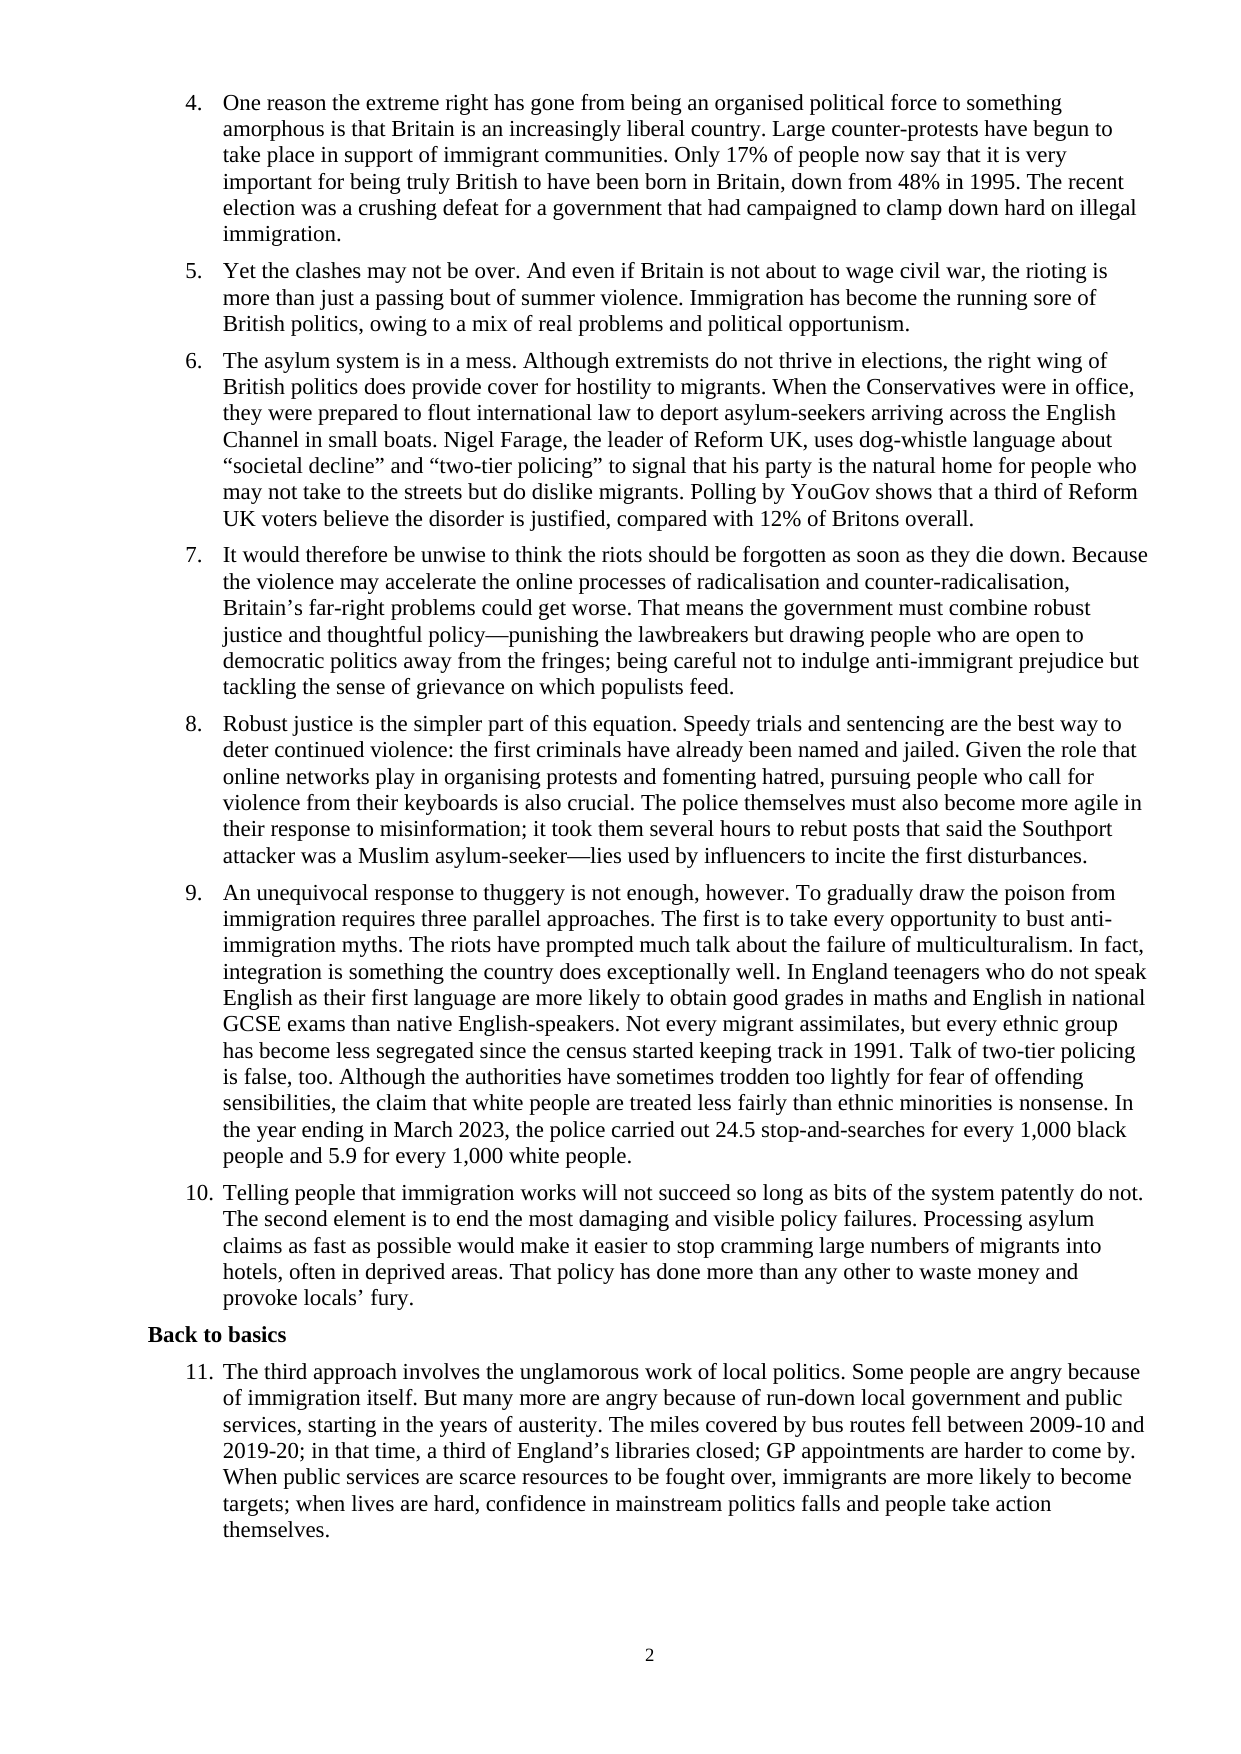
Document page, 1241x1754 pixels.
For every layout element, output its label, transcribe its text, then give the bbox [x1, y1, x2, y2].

list Telling people that immigration works will not succeed so long as bits of the system patently do not. The second element is to end the most damaging and visible policy failures. Processing asylum claims as fast as possible would make it easier to stop cramming large numbers of migrants into hotels, often in deprived areas. That policy has done more than any other to waste money and provoke locals’ fury. [185, 1179, 1152, 1311]
list The third approach involves the unglamorous work of local politics. Some people are angry because of immigration itself. But many more are angry because of run-down local government and public services, starting in the years of austerity. The miles covered by bus routes fell between 2009-10 and 2019-20; in that time, a third of England’s libraries closed; GP appointments are harder to come by. When public services are scarce resources to be fought over, immigrants are more likely to become targets; when lives are hard, confidence in mainstream politics falls and people take action themselves. [185, 1358, 1152, 1542]
list The asylum system is in a mess. Although extremists do not thrive in elections, the right wing of British politics does provide cover for hostility to migrants. When the Conservatives were in office, they were prepared to flout international law to deport asylum-seekers arriving across the English Channel in small boats. Nigel Farage, the leader of Reform UK, uses dog-whistle language about “societal decline” and “two-tier policing” to signal that his party is the natural home for people who may not take to the streets but do dislike migrants. Polling by YouGov shows that a third of Reform UK voters believe the disorder is justified, compared with 12% of Britons overall. [185, 347, 1152, 531]
list Robust justice is the simpler part of this equation. Speedy trials and sentencing are the best way to deter continued violence: the first criminals have already been named and jailed. Given the role that online networks play in organising protests and fomenting hatred, pursuing people who call for violence from their keyboards is also crucial. The police themselves must also become more agile in their response to misinformation; it took them several hours to rebut posts that said the Southport attacker was a Muslim asylum-seeker—lies used by influencers to incite the first disturbances. [185, 710, 1152, 868]
list Yet the clashes may not be over. And even if Britain is not about to wage civil war, the rioting is more than just a passing bout of summer violence. Immigration has become the running sore of British politics, owing to a mix of real problems and political opportunism. [185, 257, 1152, 336]
subtitle Back to basics [148, 1321, 1152, 1347]
list It would therefore be unwise to think the riots should be forgotten as soon as they die down. Because the violence may accelerate the online processes of radicalisation and counter-radicalisation, Britain’s far-right problems could get worse. That means the government must combine robust justice and thoughtful policy—punishing the lawbreakers but drawing people who are open to democratic politics away from the fringes; being careful not to indulge anti-immigrant prejudice but tackling the sense of grievance on which populists feed. [185, 542, 1152, 700]
list An unequivocal response to thuggery is not enough, however. To gradually draw the poison from immigration requires three parallel approaches. The first is to take every opportunity to bust anti-immigration myths. The riots have prompted much talk about the failure of multiculturalism. In fact, integration is something the country does exceptionally well. In England teenagers who do not speak English as their first language are more likely to obtain good grades in maths and English in national GCSE exams than native English-speakers. Not every migrant assimilates, but every ethnic group has become less segregated since the census started keeping track in 1991. Talk of two-tier policing is false, too. Although the authorities have sometimes trodden too lightly for fear of offending sensibilities, the claim that white people are treated less fairly than ethnic minorities is nonsense. In the year ending in March 2023, the police carried out 24.5 stop-and-searches for every 1,000 black people and 5.9 for every 1,000 white people. [185, 879, 1152, 1168]
list One reason the extreme right has gone from being an organised political force to something amorphous is that Britain is an increasingly liberal country. Large counter-protests have begun to take place in support of immigrant communities. Only 17% of people now say that it is very important for being truly British to have been born in Britain, down from 48% in 1995. The recent election was a crushing defeat for a government that had campaigned to clamp down hard on illegal immigration. [185, 89, 1152, 247]
